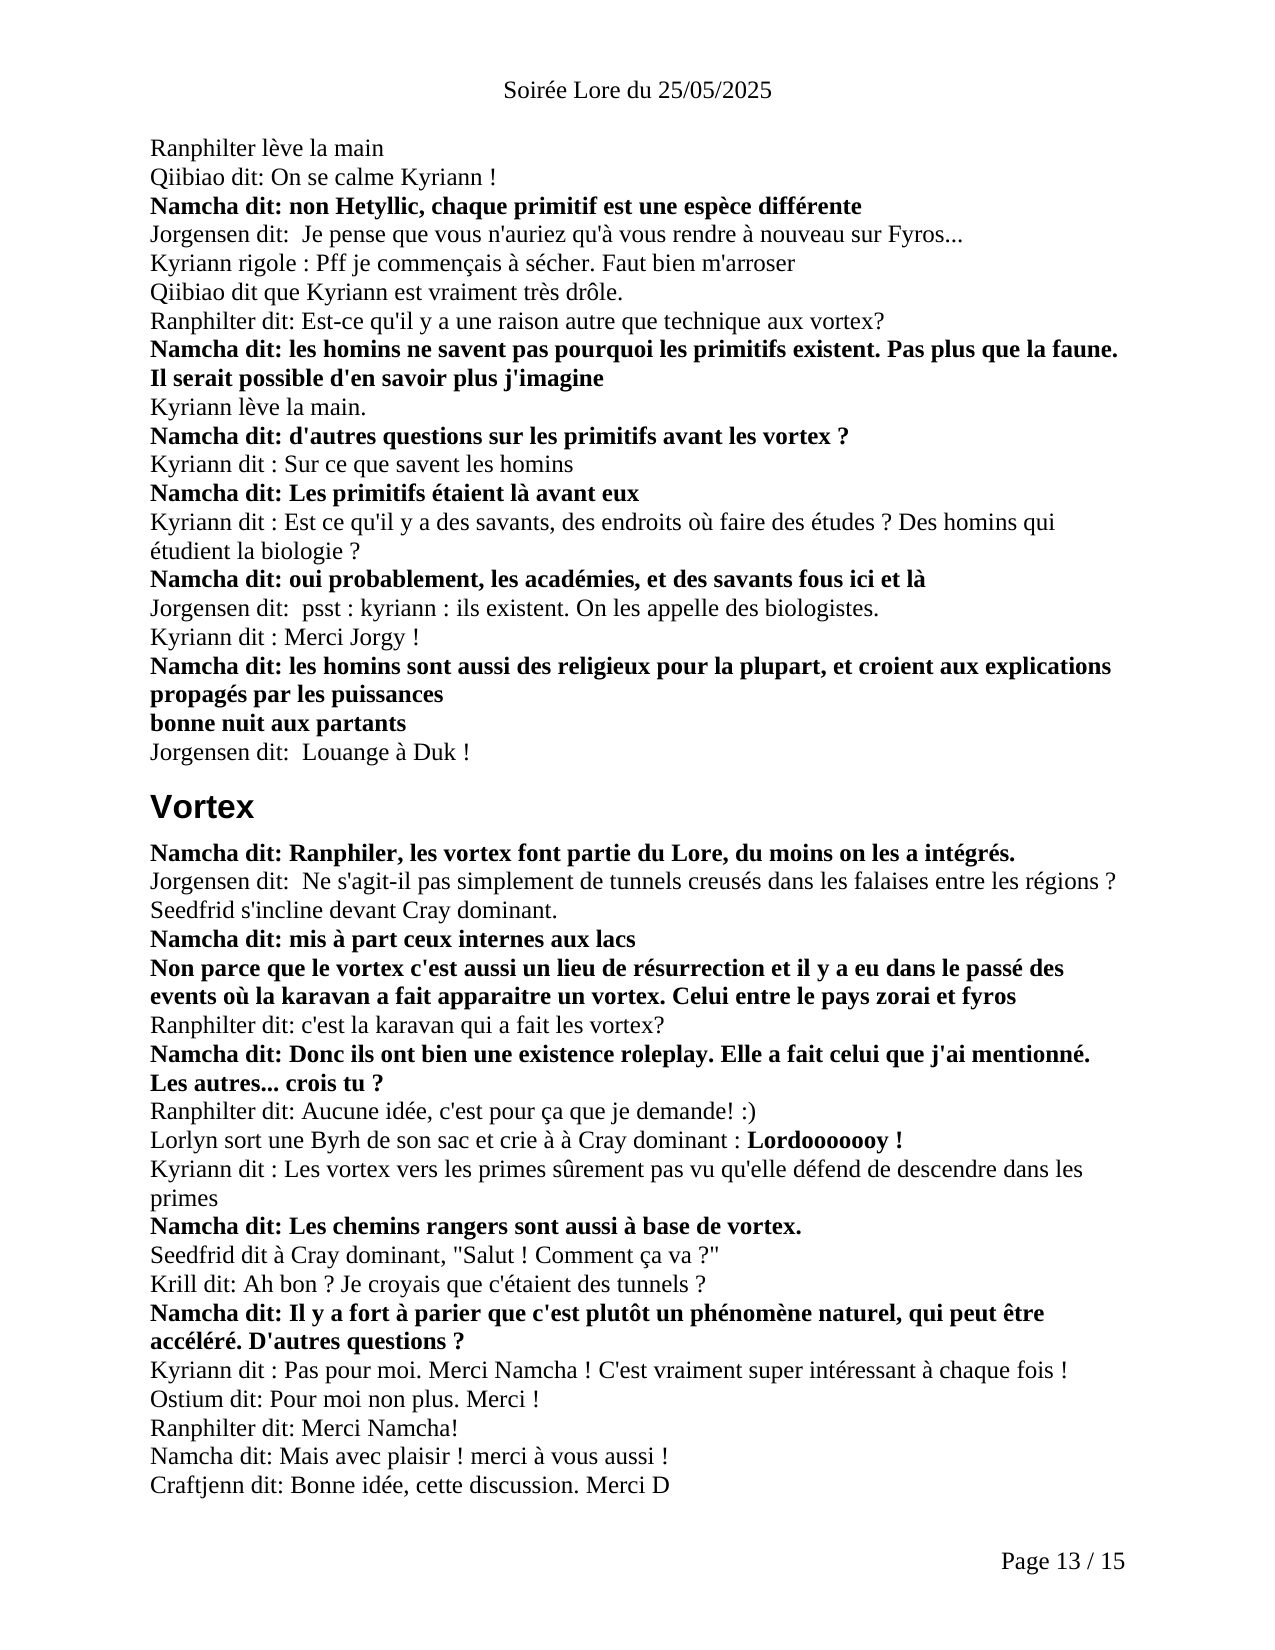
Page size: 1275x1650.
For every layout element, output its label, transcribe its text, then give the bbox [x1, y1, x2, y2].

text Namcha dit: Il y a fort à parier que c'est plutôt un phénomène naturel, qui peut être accéléré. D'autres questions ? [150, 1298, 1125, 1355]
text Jorgensen dit: Louange à Duk ! [150, 737, 1125, 766]
text Namcha dit: d'autres questions sur les primitifs avant les vortex ? [150, 421, 1125, 449]
text Namcha dit: oui probablement, les académies, et des savants fous ici et là [150, 564, 1125, 593]
subtitle Vortex [150, 787, 1125, 825]
text Non parce que le vortex c'est aussi un lieu de résurrection et il y a eu dans le passé des events où la karavan a fait apparaitre un vortex. Celui entre le pays zorai et fyros [150, 953, 1125, 1010]
text Namcha dit: les homins ne savent pas pourquoi les primitifs existent. Pas plus que la faune. [150, 334, 1125, 363]
text Kyriann dit : Pas pour moi. Merci Namcha ! C'est vraiment super intéressant à chaque fois ! [150, 1355, 1125, 1384]
text Craftjenn dit: Bonne idée, cette discussion. Merci D [150, 1470, 1125, 1499]
text Krill dit: Ah bon ? Je croyais que c'étaient des tunnels ? [150, 1269, 1125, 1298]
text Ranphilter dit: Aucune idée, c'est pour ça que je demande! :) [150, 1096, 1125, 1125]
text Kyriann dit : Les vortex vers les primes sûrement pas vu qu'elle défend de descendre dans les primes [150, 1154, 1125, 1211]
text Jorgensen dit: psst : kyriann : ils existent. On les appelle des biologistes. [150, 593, 1125, 622]
text Il serait possible d'en savoir plus j'imagine [150, 363, 1125, 392]
text Seedfrid dit à Cray dominant, "Salut ! Comment ça va ?" [150, 1240, 1125, 1269]
text Namcha dit: Donc ils ont bien une existence roleplay. Elle a fait celui que j'ai mentionné. Les autres... crois tu ? [150, 1039, 1125, 1096]
text Ranphilter dit: Merci Namcha! [150, 1413, 1125, 1441]
text Jorgensen dit: Je pense que vous n'auriez qu'à vous rendre à nouveau sur Fyros... [150, 219, 1125, 248]
text Namcha dit: Les chemins rangers sont aussi à base de vortex. [150, 1211, 1125, 1240]
text Namcha dit: Ranphiler, les vortex font partie du Lore, du moins on les a intégrés. [150, 838, 1125, 866]
text Qiibiao dit: On se calme Kyriann ! [150, 162, 1125, 191]
text Namcha dit: Mais avec plaisir ! merci à vous aussi ! [150, 1441, 1125, 1470]
text Ranphilter dit: Est-ce qu'il y a une raison autre que technique aux vortex? [150, 306, 1125, 334]
text Kyriann rigole : Pff je commençais à sécher. Faut bien m'arroser [150, 248, 1125, 277]
text Namcha dit: les homins sont aussi des religieux pour la plupart, et croient aux explications propagés par les puissances [150, 651, 1125, 708]
text Ranphilter lève la main [150, 133, 1125, 162]
text Seedfrid s'incline devant Cray dominant. [150, 895, 1125, 924]
text Kyriann lève la main. [150, 392, 1125, 421]
text Lorlyn sort une Byrh de son sac et crie à à Cray dominant : Lordooooooy ! [150, 1125, 1125, 1154]
text Kyriann dit : Merci Jorgy ! [150, 622, 1125, 651]
text Namcha dit: Les primitifs étaient là avant eux [150, 478, 1125, 507]
text Ostium dit: Pour moi non plus. Merci ! [150, 1384, 1125, 1413]
text Kyriann dit : Est ce qu'il y a des savants, des endroits où faire des études ? Des homins qui étudient la biologie ? [150, 507, 1125, 564]
text Namcha dit: mis à part ceux internes aux lacs [150, 924, 1125, 953]
text Jorgensen dit: Ne s'agit-il pas simplement de tunnels creusés dans les falaises entre les régions ? [150, 866, 1125, 895]
text bonne nuit aux partants [150, 708, 1125, 737]
text Kyriann dit : Sur ce que savent les homins [150, 449, 1125, 478]
text Namcha dit: non Hetyllic, chaque primitif est une espèce différente [150, 191, 1125, 219]
text Qiibiao dit que Kyriann est vraiment très drôle. [150, 277, 1125, 306]
text Ranphilter dit: c'est la karavan qui a fait les vortex? [150, 1010, 1125, 1039]
